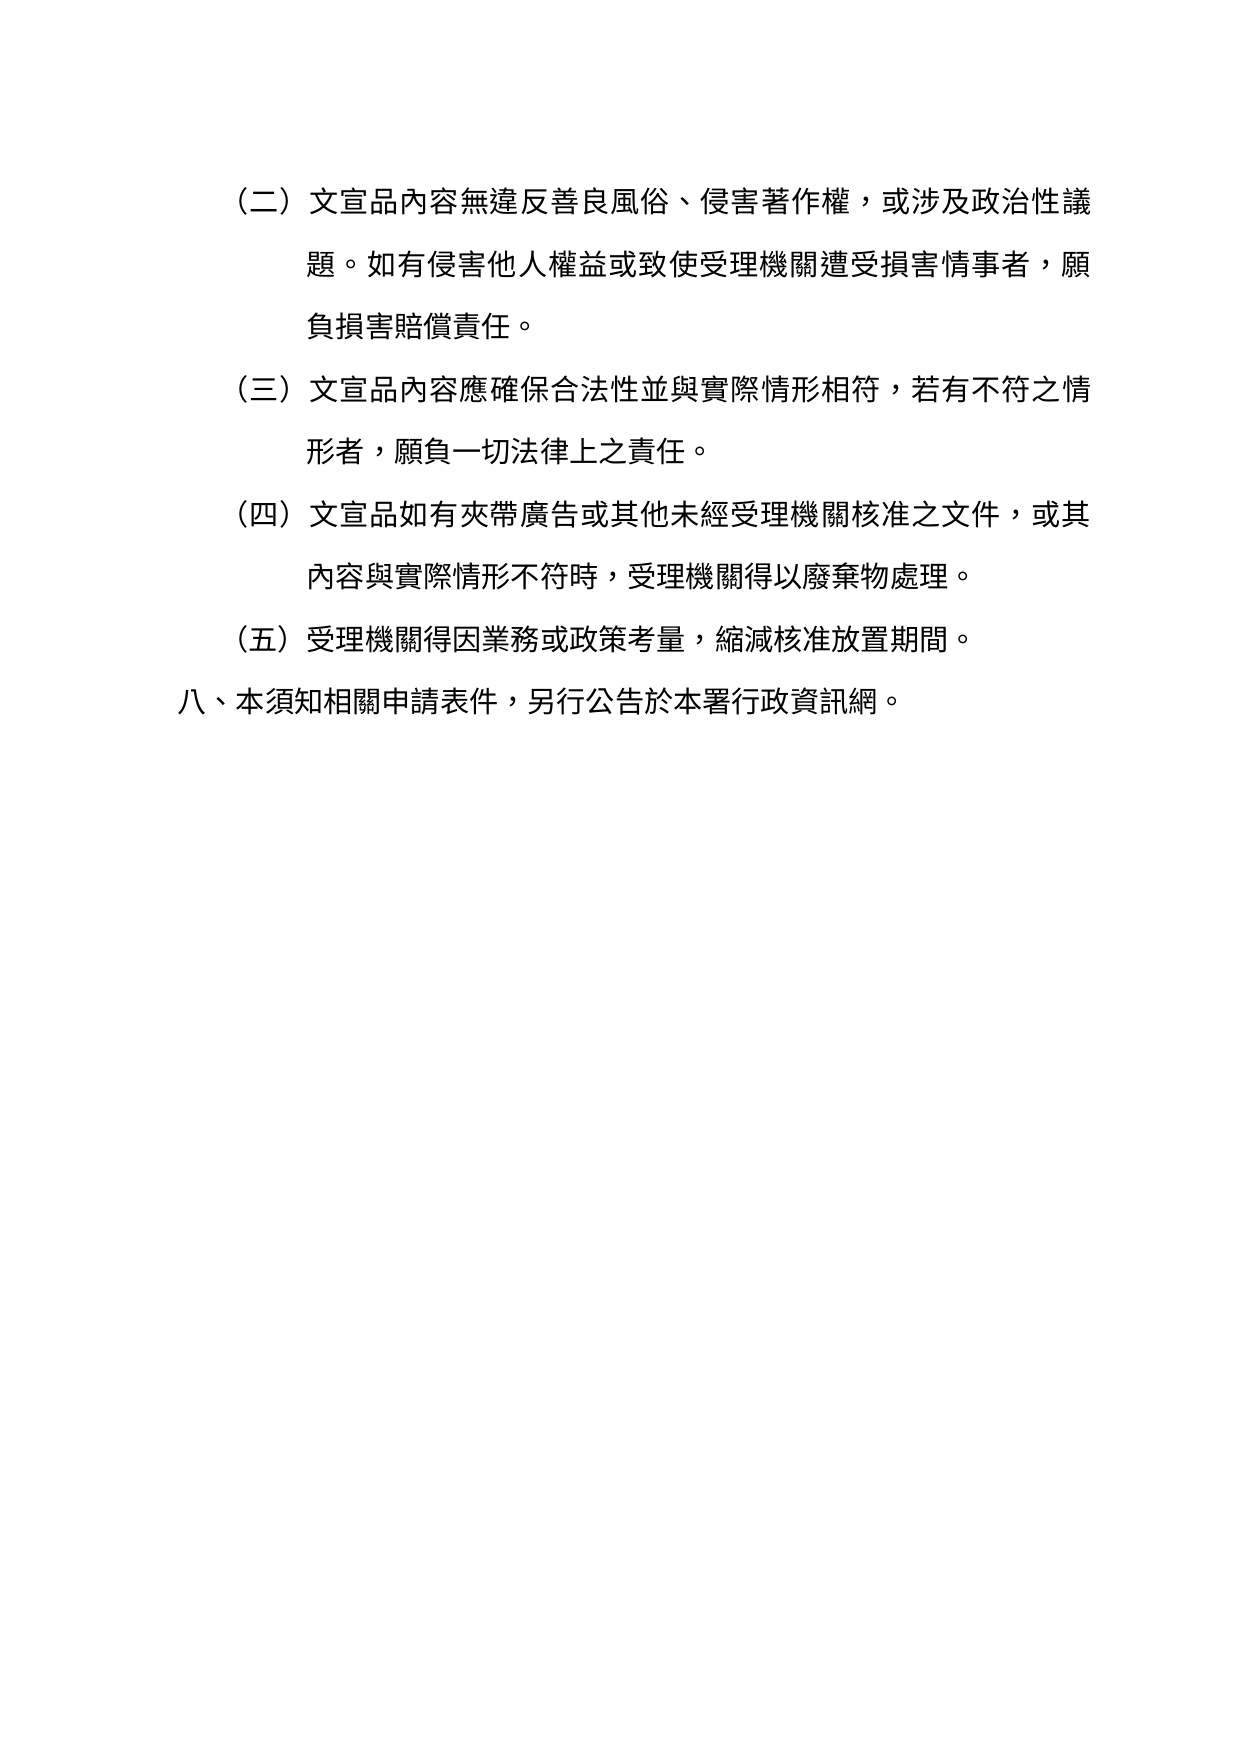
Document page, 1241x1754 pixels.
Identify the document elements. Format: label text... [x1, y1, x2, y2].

text （三）文宣品內容應確保合法性並與實際情形相符，若有不符之情形者，願負一切法律上之責任。 [219, 346, 1092, 471]
text 八、本須知相關申請表件，另行公告於本署行政資訊網。 [177, 658, 1092, 721]
text （五）受理機關得因業務或政策考量，縮減核准放置期間。 [219, 596, 1092, 658]
text （二）文宣品內容無違反善良風俗、侵害著作權，或涉及政治性議題。如有侵害他人權益或致使受理機關遭受損害情事者，願負損害賠償責任。 [219, 158, 1092, 346]
text （四）文宣品如有夾帶廣告或其他未經受理機關核准之文件，或其內容與實際情形不符時，受理機關得以廢棄物處理。 [219, 471, 1092, 596]
